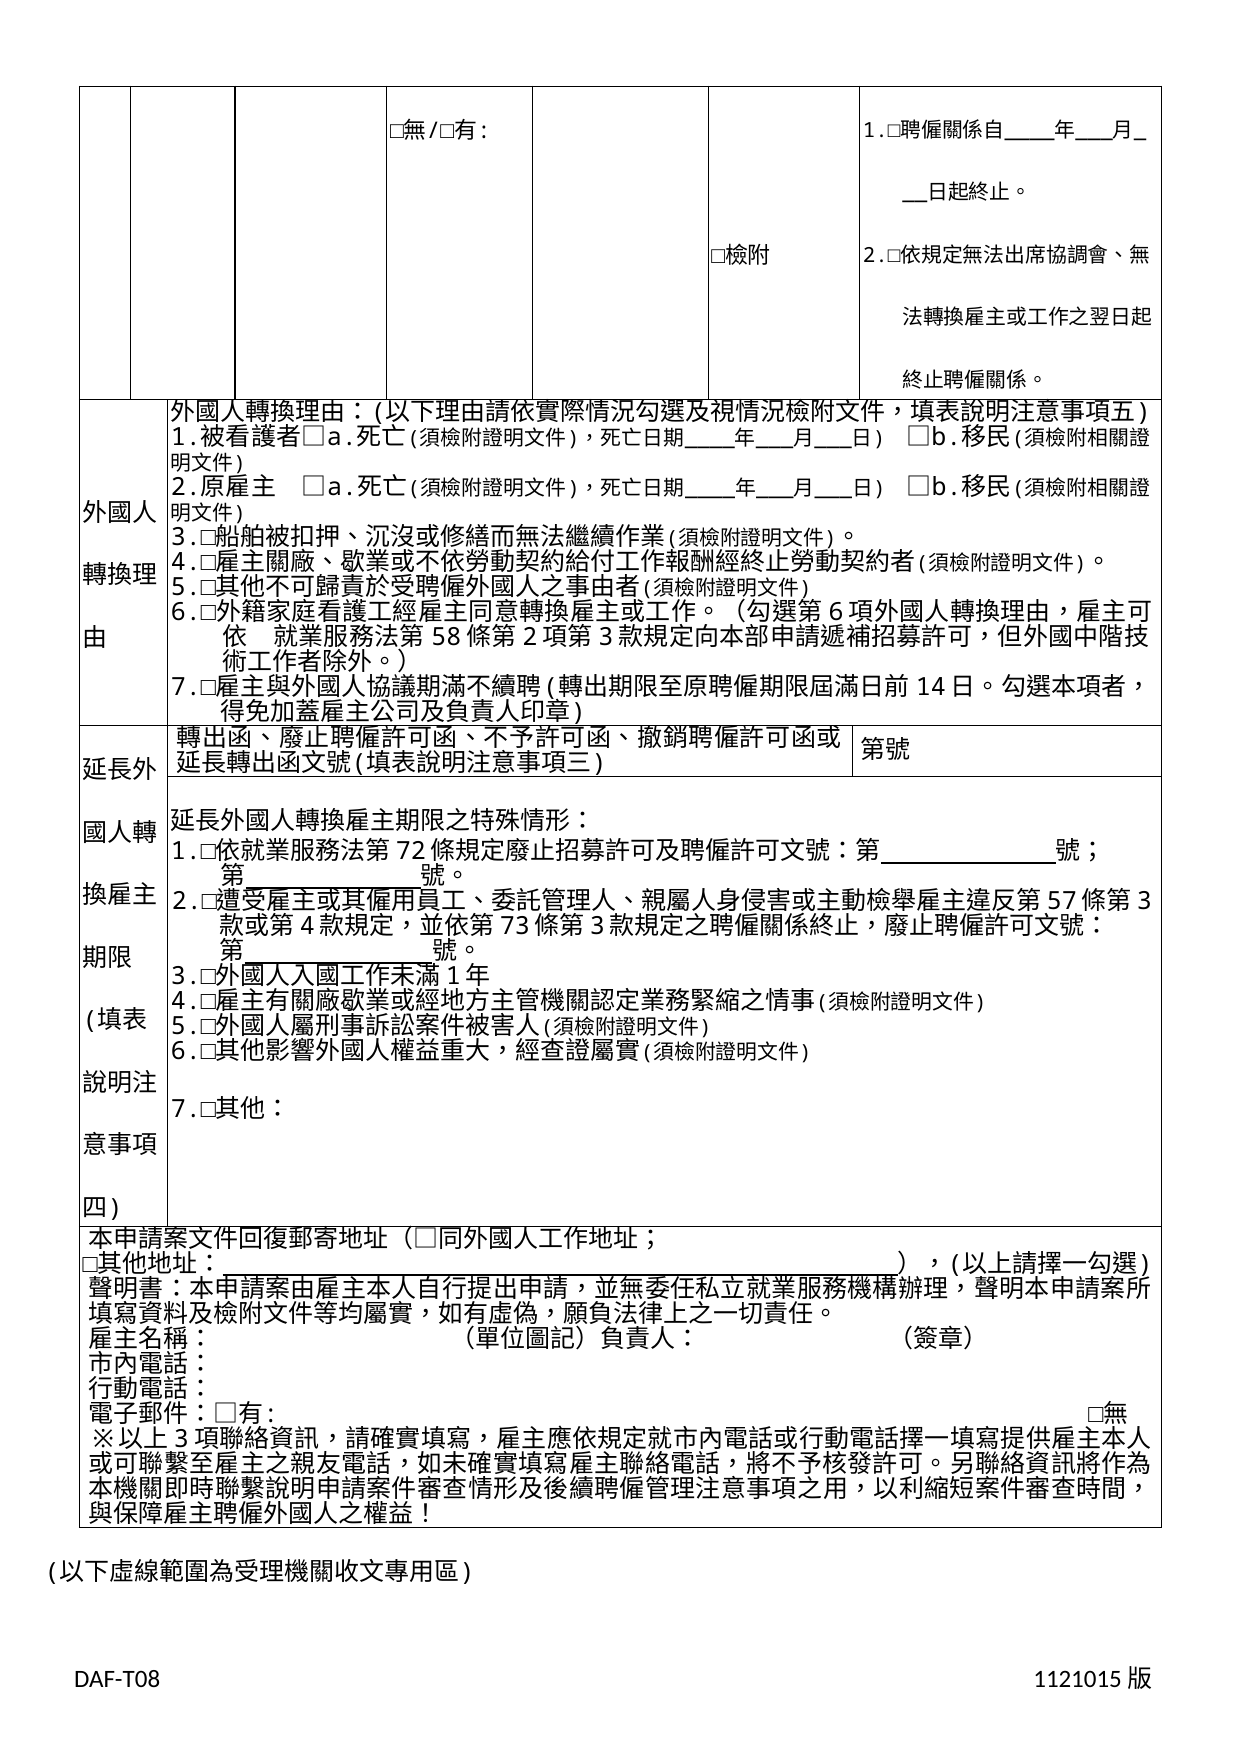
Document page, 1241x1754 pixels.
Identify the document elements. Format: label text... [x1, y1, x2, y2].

table_cell [236, 87, 386, 399]
table_cell □檢附 [709, 87, 859, 399]
table_cell □無/□有: [387, 87, 532, 399]
table_cell 第號 [853, 726, 1161, 776]
table_cell 本申請案文件回復郵寄地址（□同外國人工作地址； □其他地址： ），(以上請擇一勾選) 聲明書：本申請案由雇主本人自行提出申請，並無委任私立就業服務機構辦理，聲明本申請案所填寫資料及檢附文件等均屬實，如有虛偽，願負法律上之一切責任。 雇主名稱： （單位圖記）負責人： （簽章） 市內電話： 行動電話： 電子郵件：□有: □無 ※以上3項聯絡資訊，請確實填寫，雇主應依規定就市內電話或行動電話擇一填寫提供雇主本人或可聯繫至雇主之親友電話，如未確實填寫雇主聯絡電話，將不予核發許可。另聯絡資訊將作為本機關即時聯繫說明申請案件審查情形及後續聘僱管理注意事項之用，以利縮短案件審查時間，與保障雇主聘僱外國人之權益！ [80, 1227, 1161, 1527]
table_cell 外國人轉換理由：(以下理由請依實際情況勾選及視情況檢附文件，填表說明注意事項五) 1.被看護者□a.死亡(須檢附證明文件)，死亡日期____年___月___日) □b.移民(須檢附相關證明文件) 2.原雇主 □a.死亡(須檢附證明文件)，死亡日期____年___月___日) □b.移民(須檢附相關證明文件) 3.□船舶被扣押、沉沒或修繕而無法繼續作業(須檢附證明文件)。 4.□雇主關廠、歇業或不依勞動契約給付工作報酬經終止勞動契約者(須檢附證明文件)。 5.□其他不可歸責於受聘僱外國人之事由者(須檢附證明文件) 6.□外籍家庭看護工經雇主同意轉換雇主或工作。（勾選第6項外國人轉換理由，雇主可依 就業服務法第58條第2項第3款規定向本部申請遞補招募許可，但外國中階技術工作者除外。） 7.□雇主與外國人協議期滿不續聘(轉出期限至原聘僱期限屆滿日前14日。勾選本項者，得免加蓋雇主公司及負責人印章) [168, 400, 1161, 725]
table_cell [80, 87, 130, 399]
text (以下虛線範圍為受理機關收文專用區) [44, 1528, 1166, 1591]
table_cell 延長外國人轉換雇主期限 (填表說明注意事項四) [80, 726, 167, 1226]
table_cell 轉出函、廢止聘僱許可函、不予許可函、撤銷聘僱許可函或延長轉出函文號(填表說明注意事項三) [168, 726, 852, 776]
table_cell 延長外國人轉換雇主期限之特殊情形： 1.□依就業服務法第72條規定廢止招募許可及聘僱許可文號：第 號； 第 號。 2.□遭受雇主或其僱用員工、委託管理人、親屬人身侵害或主動檢舉雇主違反第57條第3款或第4款規定，並依第73條第3款規定之聘僱關係終止，廢止聘僱許可文號： 第 號。 3.□外國人入國工作未滿1年 4.□雇主有關廠歇業或經地方主管機關認定業務緊縮之情事(須檢附證明文件) 5.□外國人屬刑事訴訟案件被害人(須檢附證明文件) 6.□其他影響外國人權益重大，經查證屬實(須檢附證明文件) 7.□其他： [168, 777, 1161, 1226]
table_cell [533, 87, 708, 399]
table_cell [131, 87, 234, 399]
table_cell 1.□聘僱關係自____年___月___日起終止。 2.□依規定無法出席協調會、無法轉換雇主或工作之翌日起終止聘僱關係。 [860, 87, 1161, 399]
table_cell 外國人轉換理由 [80, 400, 167, 725]
